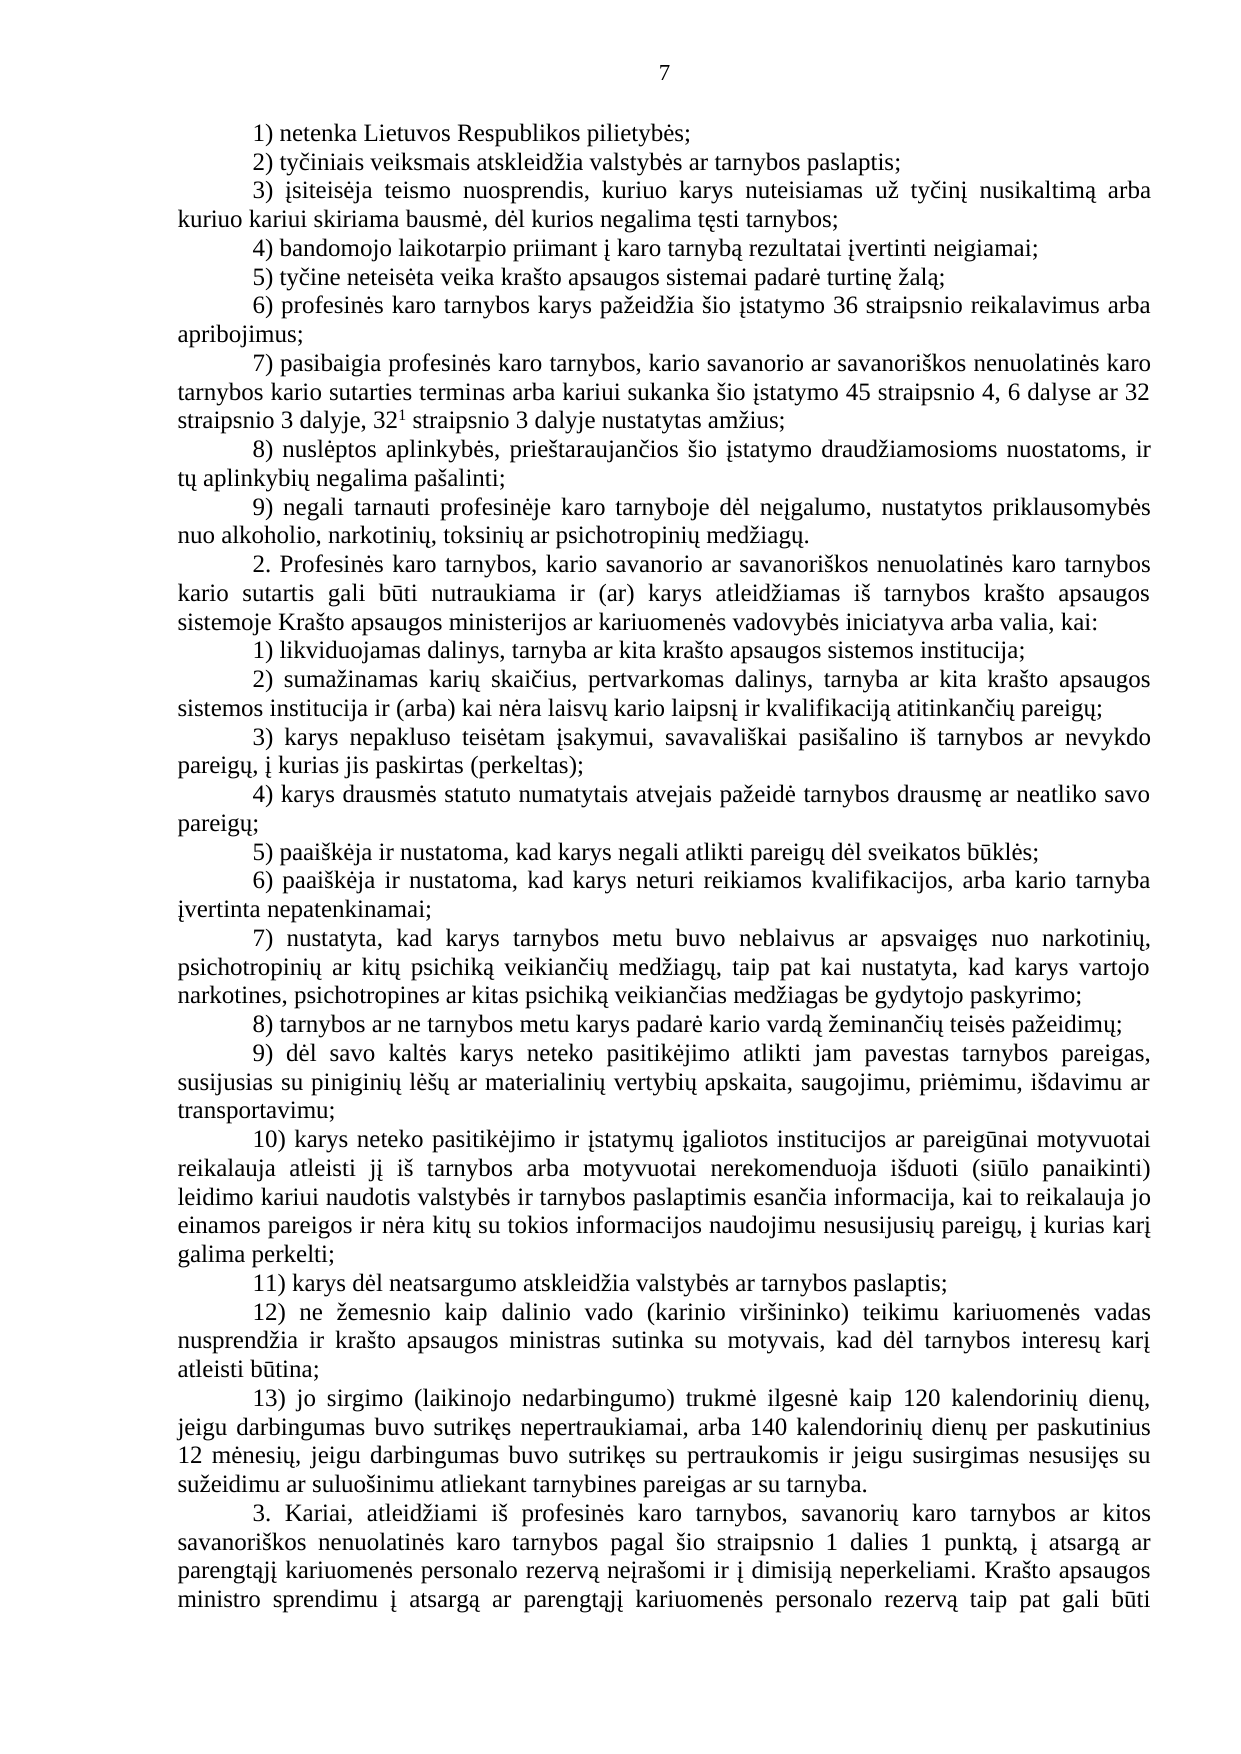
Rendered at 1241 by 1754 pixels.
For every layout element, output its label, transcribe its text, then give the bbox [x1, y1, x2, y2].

text 5) paaiškėja ir nustatoma, kad karys negali atlikti pareigų dėl sveikatos būklės; [177, 837, 1152, 866]
text 3) įsiteisėja teismo nuosprendis, kuriuo karys nuteisiamas už tyčinį nusikaltimą arba kuriuo kariui skiriama bausmė, dėl kurios negalima tęsti tarnybos; [177, 176, 1152, 233]
text 9) negali tarnauti profesinėje karo tarnyboje dėl neįgalumo, nustatytos priklausomybės nuo alkoholio, narkotinių, toksinių ar psichotropinių medžiagų. [177, 492, 1152, 549]
text 2) tyčiniais veiksmais atskleidžia valstybės ar tarnybos paslaptis; [177, 147, 1152, 176]
text 2) sumažinamas karių skaičius, pertvarkomas dalinys, tarnyba ar kita krašto apsaugos sistemos institucija ir (arba) kai nėra laisvų kario laipsnį ir kvalifikaciją atitinkančių pareigų; [177, 664, 1152, 722]
text 3) karys nepakluso teisėtam įsakymui, savavališkai pasišalino iš tarnybos ar nevykdo pareigų, į kurias jis paskirtas (perkeltas); [177, 722, 1152, 779]
text 4) karys drausmės statuto numatytais atvejais pažeidė tarnybos drausmę ar neatliko savo pareigų; [177, 779, 1152, 837]
text 2. Profesinės karo tarnybos, kario savanorio ar savanoriškos nenuolatinės karo tarnybos kario sutartis gali būti nutraukiama ir (ar) karys atleidžiamas iš tarnybos krašto apsaugos sistemoje Krašto apsaugos ministerijos ar kariuomenės vadovybės iniciatyva arba valia, kai: [177, 549, 1152, 636]
text 1) likviduojamas dalinys, tarnyba ar kita krašto apsaugos sistemos institucija; [177, 636, 1152, 664]
text 8) nuslėptos aplinkybės, prieštaraujančios šio įstatymo draudžiamosioms nuostatoms, ir tų aplinkybių negalima pašalinti; [177, 434, 1152, 492]
text 12) ne žemesnio kaip dalinio vado (karinio viršininko) teikimu kariuomenės vadas nusprendžia ir krašto apsaugos ministras sutinka su motyvais, kad dėl tarnybos interesų karį atleisti būtina; [177, 1297, 1152, 1383]
text 4) bandomojo laikotarpio priimant į karo tarnybą rezultatai įvertinti neigiamai; [177, 233, 1152, 262]
text 13) jo sirgimo (laikinojo nedarbingumo) trukmė ilgesnė kaip 120 kalendorinių dienų, jeigu darbingumas buvo sutrikęs nepertraukiamai, arba 140 kalendorinių dienų per paskutinius 12 mėnesių, jeigu darbingumas buvo sutrikęs su pertraukomis ir jeigu susirgimas nesusijęs su sužeidimu ar suluošinimu atliekant tarnybines pareigas ar su tarnyba. [177, 1383, 1152, 1498]
text 7) pasibaigia profesinės karo tarnybos, kario savanorio ar savanoriškos nenuolatinės karo tarnybos kario sutarties terminas arba kariui sukanka šio įstatymo 45 straipsnio 4, 6 dalyse ar 32 straipsnio 3 dalyje, 321 straipsnio 3 dalyje nustatytas amžius; [177, 348, 1152, 434]
text 10) karys neteko pasitikėjimo ir įstatymų įgaliotos institucijos ar pareigūnai motyvuotai reikalauja atleisti jį iš tarnybos arba motyvuotai nerekomenduoja išduoti (siūlo panaikinti) leidimo kariui naudotis valstybės ir tarnybos paslaptimis esančia informacija, kai to reikalauja jo einamos pareigos ir nėra kitų su tokios informacijos naudojimu nesusijusių pareigų, į kurias karį galima perkelti; [177, 1124, 1152, 1268]
text 6) paaiškėja ir nustatoma, kad karys neturi reikiamos kvalifikacijos, arba kario tarnyba įvertinta nepatenkinamai; [177, 866, 1152, 923]
text 1) netenka Lietuvos Respublikos pilietybės; [177, 118, 1152, 147]
text 3. Kariai, atleidžiami iš profesinės karo tarnybos, savanorių karo tarnybos ar kitos savanoriškos nenuolatinės karo tarnybos pagal šio straipsnio 1 dalies 1 punktą, į atsargą ar parengtąjį kariuomenės personalo rezervą neįrašomi ir į dimisiją neperkeliami. Krašto apsaugos ministro sprendimu į atsargą ar parengtąjį kariuomenės personalo rezervą taip pat gali būti [177, 1498, 1152, 1613]
text 8) tarnybos ar ne tarnybos metu karys padarė kario vardą žeminančių teisės pažeidimų; [177, 1009, 1152, 1038]
text 9) dėl savo kaltės karys neteko pasitikėjimo atlikti jam pavestas tarnybos pareigas, susijusias su piniginių lėšų ar materialinių vertybių apskaita, saugojimu, priėmimu, išdavimu ar transportavimu; [177, 1038, 1152, 1124]
text 11) karys dėl neatsargumo atskleidžia valstybės ar tarnybos paslaptis; [177, 1268, 1152, 1297]
text 5) tyčine neteisėta veika krašto apsaugos sistemai padarė turtinę žalą; [177, 262, 1152, 291]
text 7) nustatyta, kad karys tarnybos metu buvo neblaivus ar apsvaigęs nuo narkotinių, psichotropinių ar kitų psichiką veikiančių medžiagų, taip pat kai nustatyta, kad karys vartojo narkotines, psichotropines ar kitas psichiką veikiančias medžiagas be gydytojo paskyrimo; [177, 923, 1152, 1009]
text 6) profesinės karo tarnybos karys pažeidžia šio įstatymo 36 straipsnio reikalavimus arba apribojimus; [177, 291, 1152, 348]
